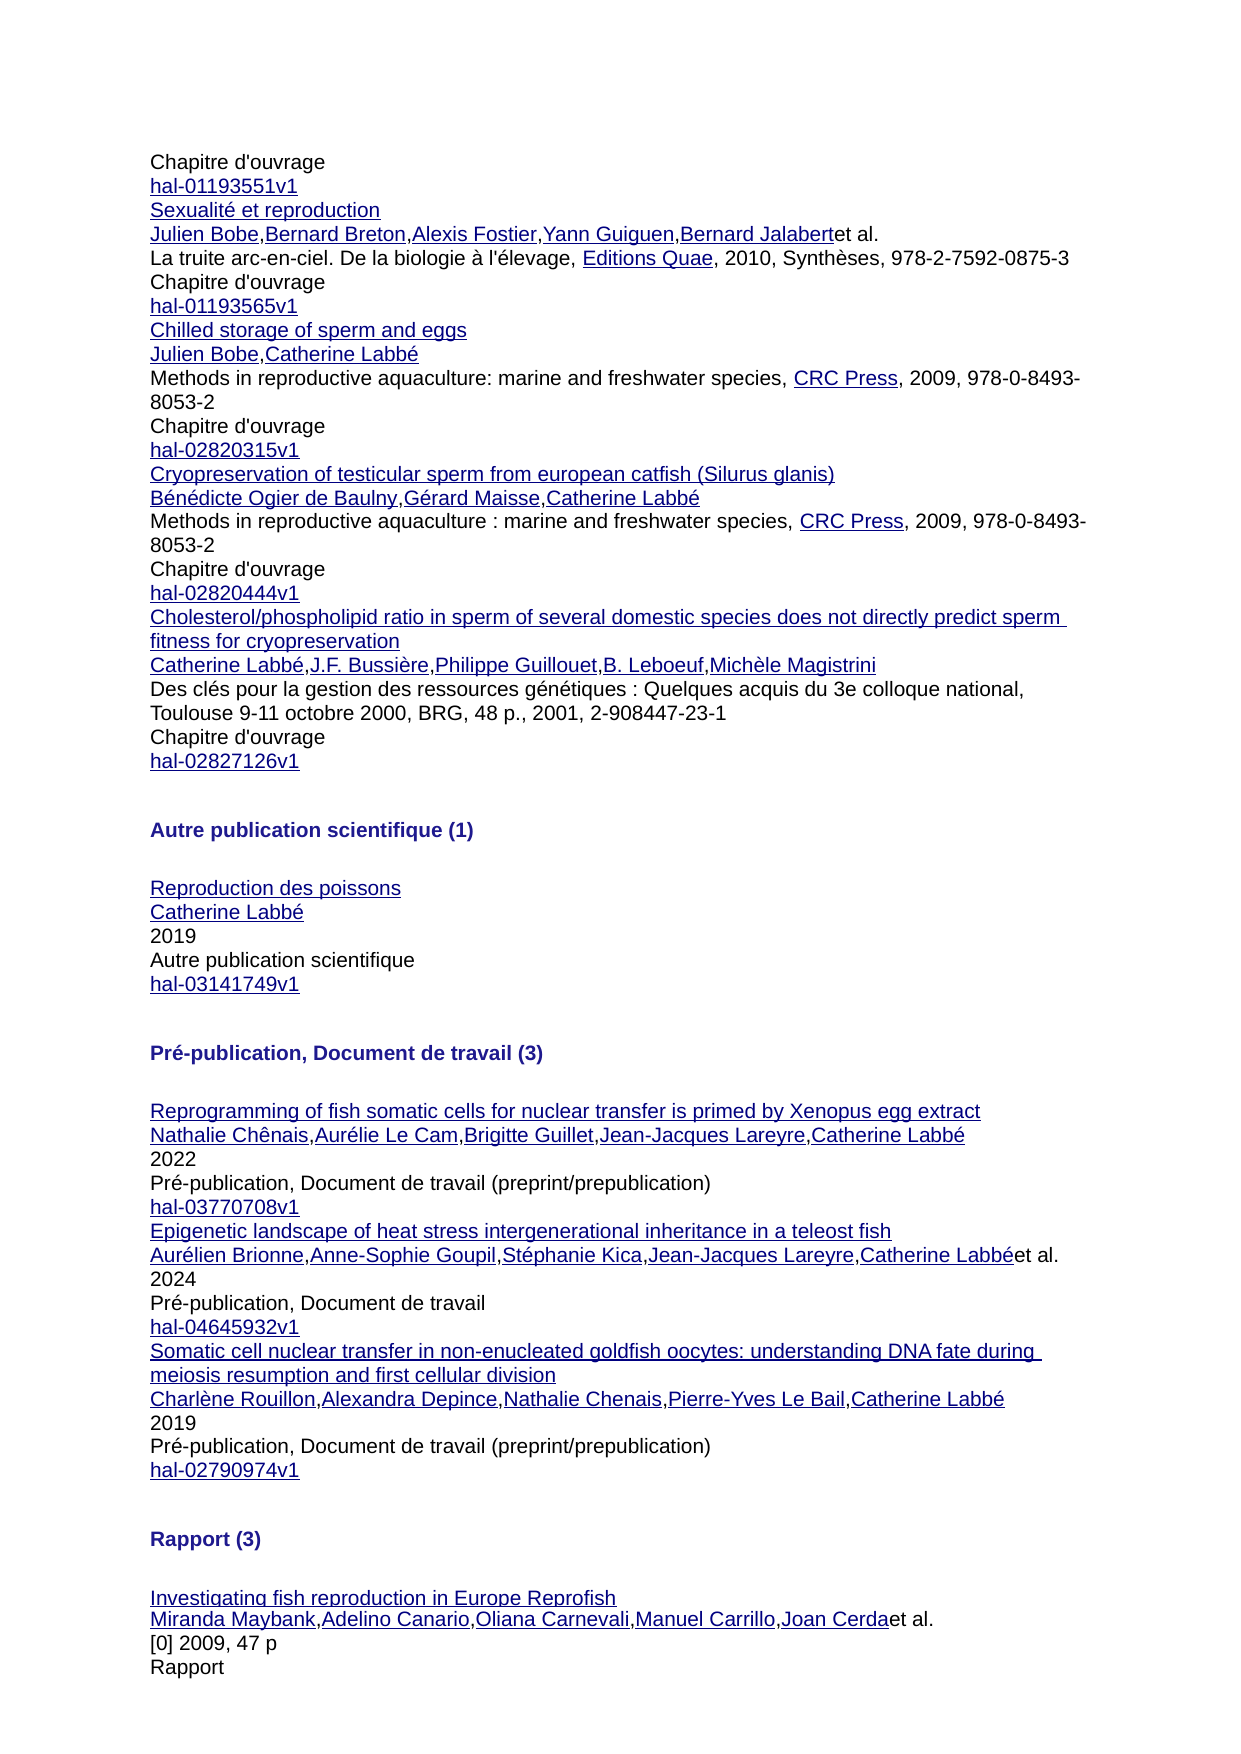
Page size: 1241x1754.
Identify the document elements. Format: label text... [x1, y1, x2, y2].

subtitle Pré-publication, Document de travail (3) [150, 1041, 1090, 1064]
table_header Reprogramming of fish somatic cells for nuclear transfer is primed by Xenopus egg extract Nathalie Chênais,Aurélie Le Cam,Brigitte Guillet,Jean-Jacques Lareyre,Catherine Labbé 2022 Pré-publication, Document de travail (preprint/prepublication) hal-03770708v1 [150, 1099, 1090, 1219]
subtitle Rapport (3) [150, 1527, 1090, 1551]
subtitle Autre publication scientifique (1) [150, 818, 1090, 842]
table_cell Chapitre d'ouvrage hal-01193551v1 [150, 150, 1090, 198]
table_cell Sexualité et reproduction Julien Bobe,Bernard Breton,Alexis Fostier,Yann Guiguen,Bernard Jalabertet al. La truite arc-en-ciel. De la biologie à l'élevage, Editions Quae, 2010, Synthèses, 978-2-7592-0875-3 Chapitre d'ouvrage hal-01193565v1 [150, 198, 1090, 318]
table_cell Chilled storage of sperm and eggs Julien Bobe,Catherine Labbé Methods in reproductive aquaculture: marine and freshwater species, CRC Press, 2009, 978-0-8493-8053-2 Chapitre d'ouvrage hal-02820315v1 [150, 318, 1090, 461]
table_cell Somatic cell nuclear transfer in non-enucleated goldfish oocytes: understanding DNA fate during meiosis resumption and first cellular division Charlène Rouillon,Alexandra Depince,Nathalie Chenais,Pierre-Yves Le Bail,Catherine Labbé 2019 Pré-publication, Document de travail (preprint/prepublication) hal-02790974v1 [150, 1339, 1090, 1482]
table_header Reproduction des poissons Catherine Labbé 2019 Autre publication scientifique hal-03141749v1 [150, 876, 1090, 996]
table_cell Cryopreservation of testicular sperm from european catfish (Silurus glanis) Bénédicte Ogier de Baulny,Gérard Maisse,Catherine Labbé Methods in reproductive aquaculture : marine and freshwater species, CRC Press, 2009, 978-0-8493-8053-2 Chapitre d'ouvrage hal-02820444v1 [150, 461, 1090, 605]
table_header Investigating fish reproduction in Europe Reprofish Miranda Maybank,Adelino Canario,Oliana Carnevali,Manuel Carrillo,Joan Cerdaet al. [0] 2009, 47 p Rapport [150, 1585, 1090, 1679]
table_cell Cholesterol/phospholipid ratio in sperm of several domestic species does not directly predict sperm fitness for cryopreservation Catherine Labbé,J.F. Bussière,Philippe Guillouet,B. Leboeuf,Michèle Magistrini Des clés pour la gestion des ressources génétiques : Quelques acquis du 3e colloque national, Toulouse 9-11 octobre 2000, BRG, 48 p., 2001, 2-908447-23-1 Chapitre d'ouvrage hal-02827126v1 [150, 605, 1090, 773]
table_cell Epigenetic landscape of heat stress intergenerational inheritance in a teleost fish Aurélien Brionne,Anne-Sophie Goupil,Stéphanie Kica,Jean-Jacques Lareyre,Catherine Labbéet al. 2024 Pré-publication, Document de travail hal-04645932v1 [150, 1219, 1090, 1338]
